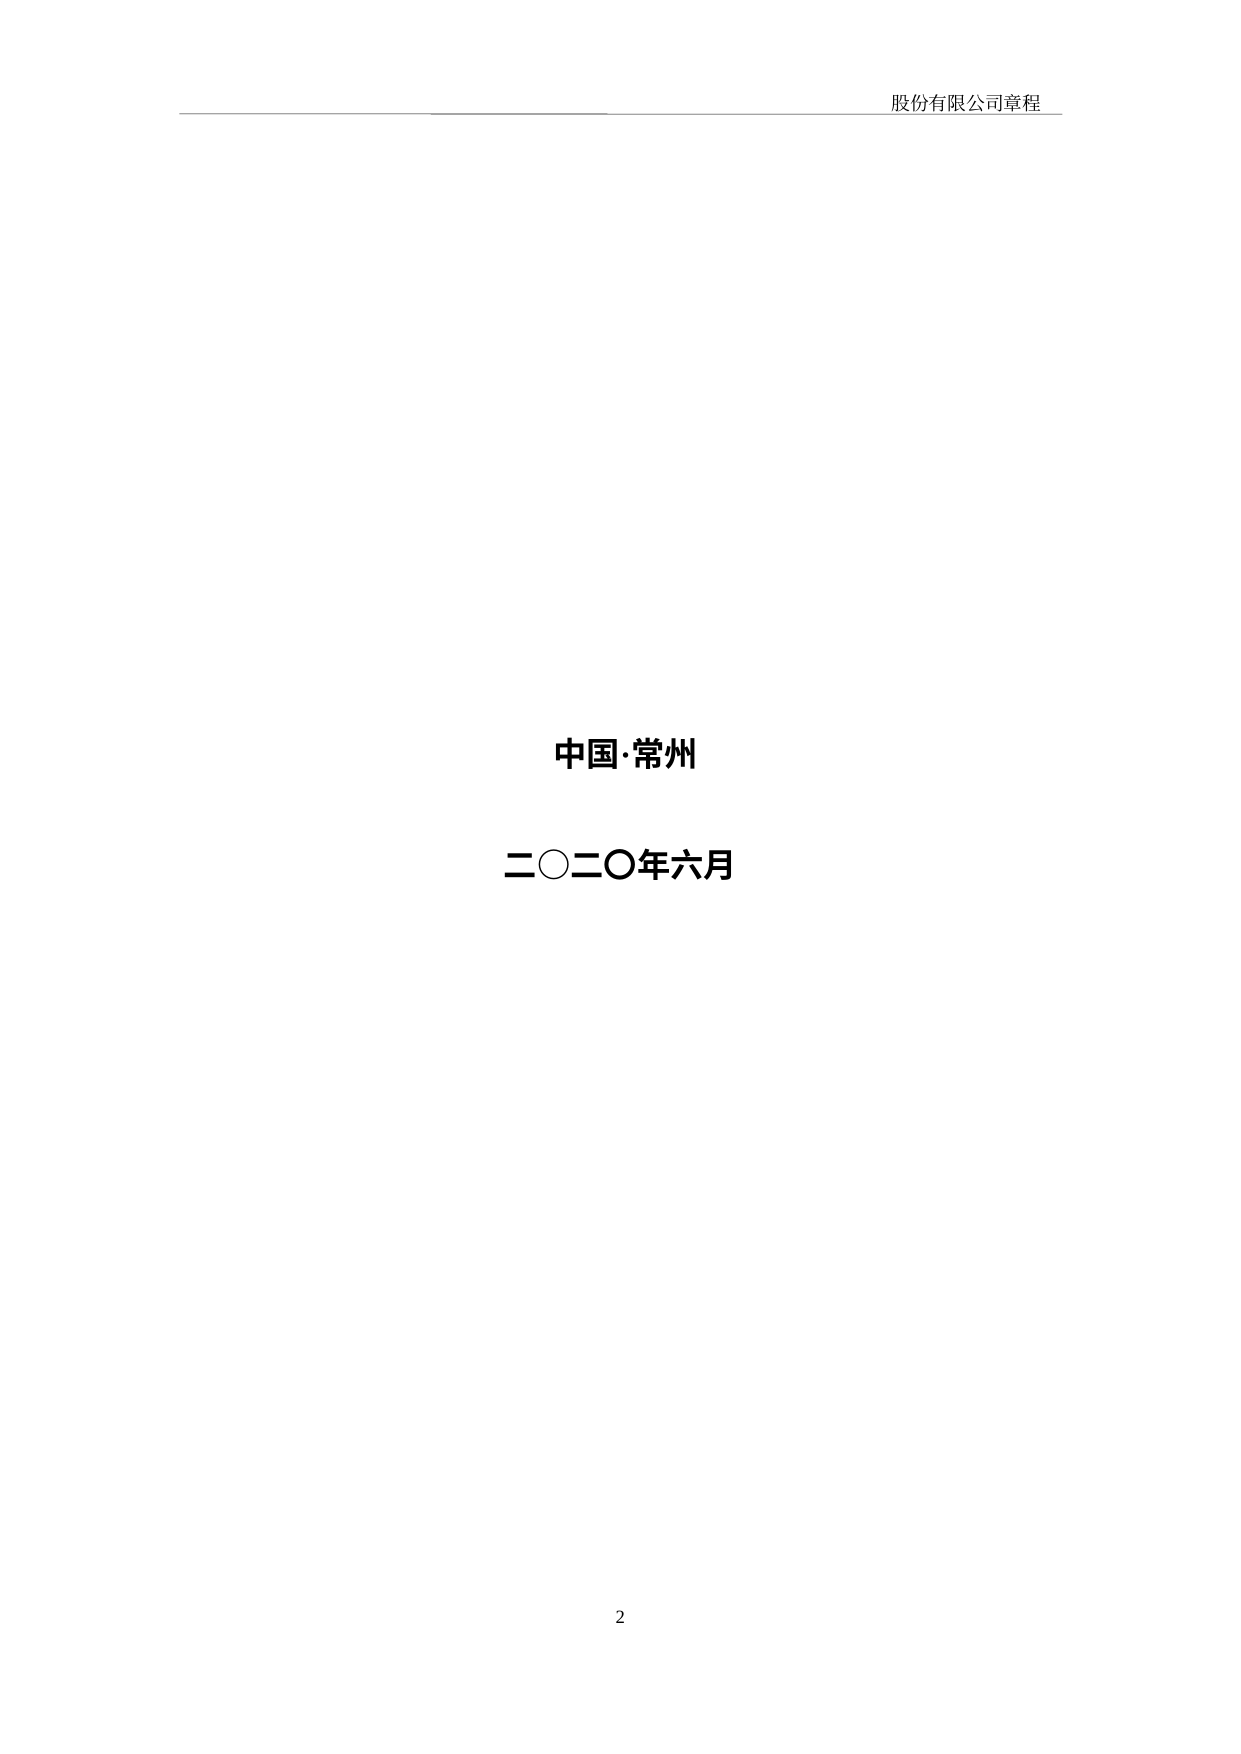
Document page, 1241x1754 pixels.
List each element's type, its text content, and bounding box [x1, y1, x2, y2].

text 中国·常州 [187, 711, 1063, 773]
text 二○二〇年六月 [177, 821, 1063, 884]
